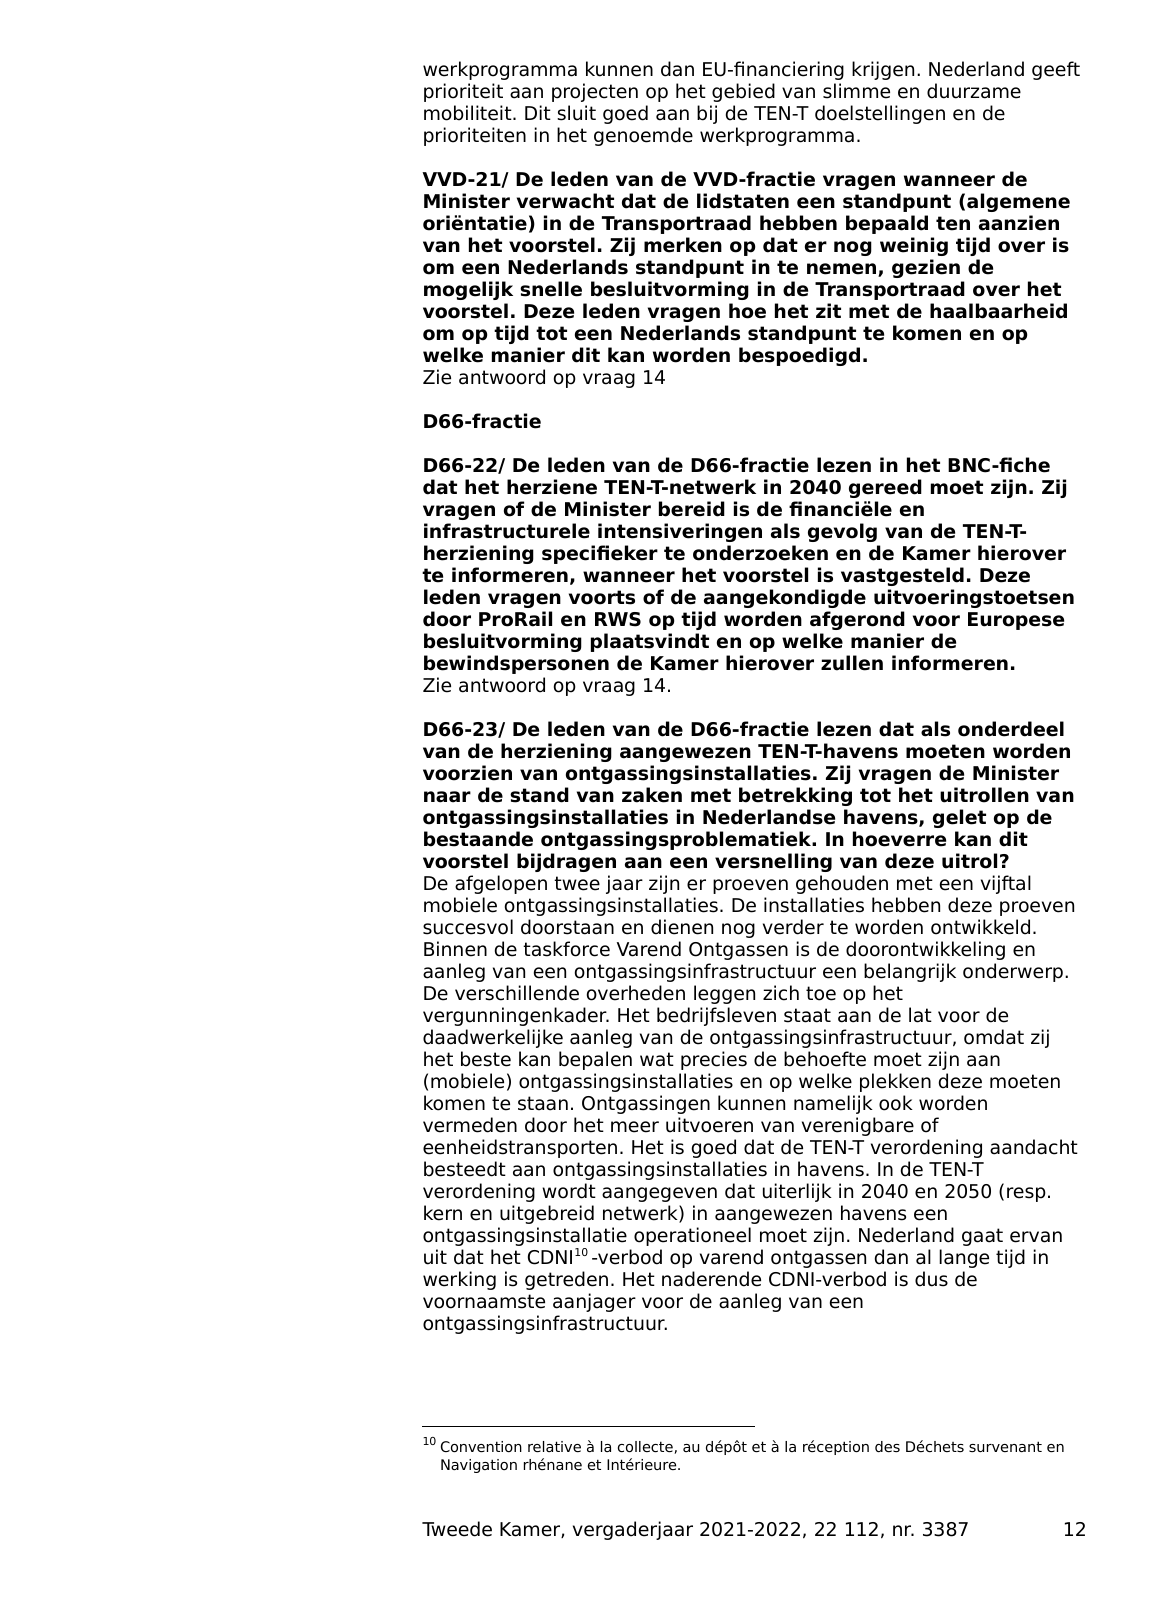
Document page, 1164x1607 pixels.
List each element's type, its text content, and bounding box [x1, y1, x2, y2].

text werkprogramma kunnen dan EU-financiering krijgen. Nederland geeft prioriteit aan projecten op het gebied van slimme en duurzame mobiliteit. Dit sluit goed aan bij de TEN-T doelstellingen en de prioriteiten in het genoemde werkprogramma. [422, 59, 1087, 147]
text Convention relative à la collecte, au dépôt et à la réception des Déchets survenant en Navigation rhénane et Intérieure. [422, 1435, 1087, 1474]
text Zie antwoord op vraag 14. [422, 675, 1087, 697]
text Zie antwoord op vraag 14 [422, 367, 1087, 389]
text De afgelopen twee jaar zijn er proeven gehouden met een vijftal mobiele ontgassingsinstallaties. De installaties hebben deze proeven succesvol doorstaan en dienen nog verder te worden ontwikkeld. Binnen de taskforce Varend Ontgassen is de doorontwikkeling en aanleg van een ontgassingsinfrastructuur een belangrijk onderwerp. De verschillende overheden leggen zich toe op het vergunningenkader. Het bedrijfsleven staat aan de lat voor de daadwerkelijke aanleg van de ontgassingsinfrastructuur, omdat zij het beste kan bepalen wat precies de behoefte moet zijn aan (mobiele) ontgassingsinstallaties en op welke plekken deze moeten komen te staan. Ontgassingen kunnen namelijk ook worden vermeden door het meer uitvoeren van verenigbare of eenheidstransporten. Het is goed dat de TEN-T verordening aandacht besteedt aan ontgassingsinstallaties in havens. In de TEN-T verordening wordt aangegeven dat uiterlijk in 2040 en 2050 (resp. kern en uitgebreid netwerk) in aangewezen havens een ontgassingsinstallatie operationeel moet zijn. Nederland gaat ervan uit dat het CDNI-verbod op varend ontgassen dan al lange tijd in werking is getreden. Het naderende CDNI-verbod is dus de voornaamste aanjager voor de aanleg van een ontgassingsinfrastructuur. [422, 873, 1087, 1335]
text VVD-21/ De leden van de VVD-fractie vragen wanneer de Minister verwacht dat de lidstaten een standpunt (algemene oriëntatie) in de Transportraad hebben bepaald ten aanzien van het voorstel. Zij merken op dat er nog weinig tijd over is om een Nederlands standpunt in te nemen, gezien de mogelijk snelle besluitvorming in de Transportraad over het voorstel. Deze leden vragen hoe het zit met de haalbaarheid om op tijd tot een Nederlands standpunt te komen en op welke manier dit kan worden bespoedigd. [422, 169, 1087, 367]
text D66-22/ De leden van de D66-fractie lezen in het BNC-fiche dat het herziene TEN-T-netwerk in 2040 gereed moet zijn. Zij vragen of de Minister bereid is de financiële en infrastructurele intensiveringen als gevolg van de TEN-T-herziening specifieker te onderzoeken en de Kamer hierover te informeren, wanneer het voorstel is vastgesteld. Deze leden vragen voorts of de aangekondigde uitvoeringstoetsen door ProRail en RWS op tijd worden afgerond voor Europese besluitvorming plaatsvindt en op welke manier de bewindspersonen de Kamer hierover zullen informeren. [422, 455, 1087, 675]
text D66-23/ De leden van de D66-fractie lezen dat als onderdeel van de herziening aangewezen TEN-T-havens moeten worden voorzien van ontgassingsinstallaties. Zij vragen de Minister naar de stand van zaken met betrekking tot het uitrollen van ontgassingsinstallaties in Nederlandse havens, gelet op de bestaande ontgassingsproblematiek. In hoeverre kan dit voorstel bijdragen aan een versnelling van deze uitrol? [422, 719, 1087, 873]
subtitle D66-fractie [422, 411, 1087, 433]
